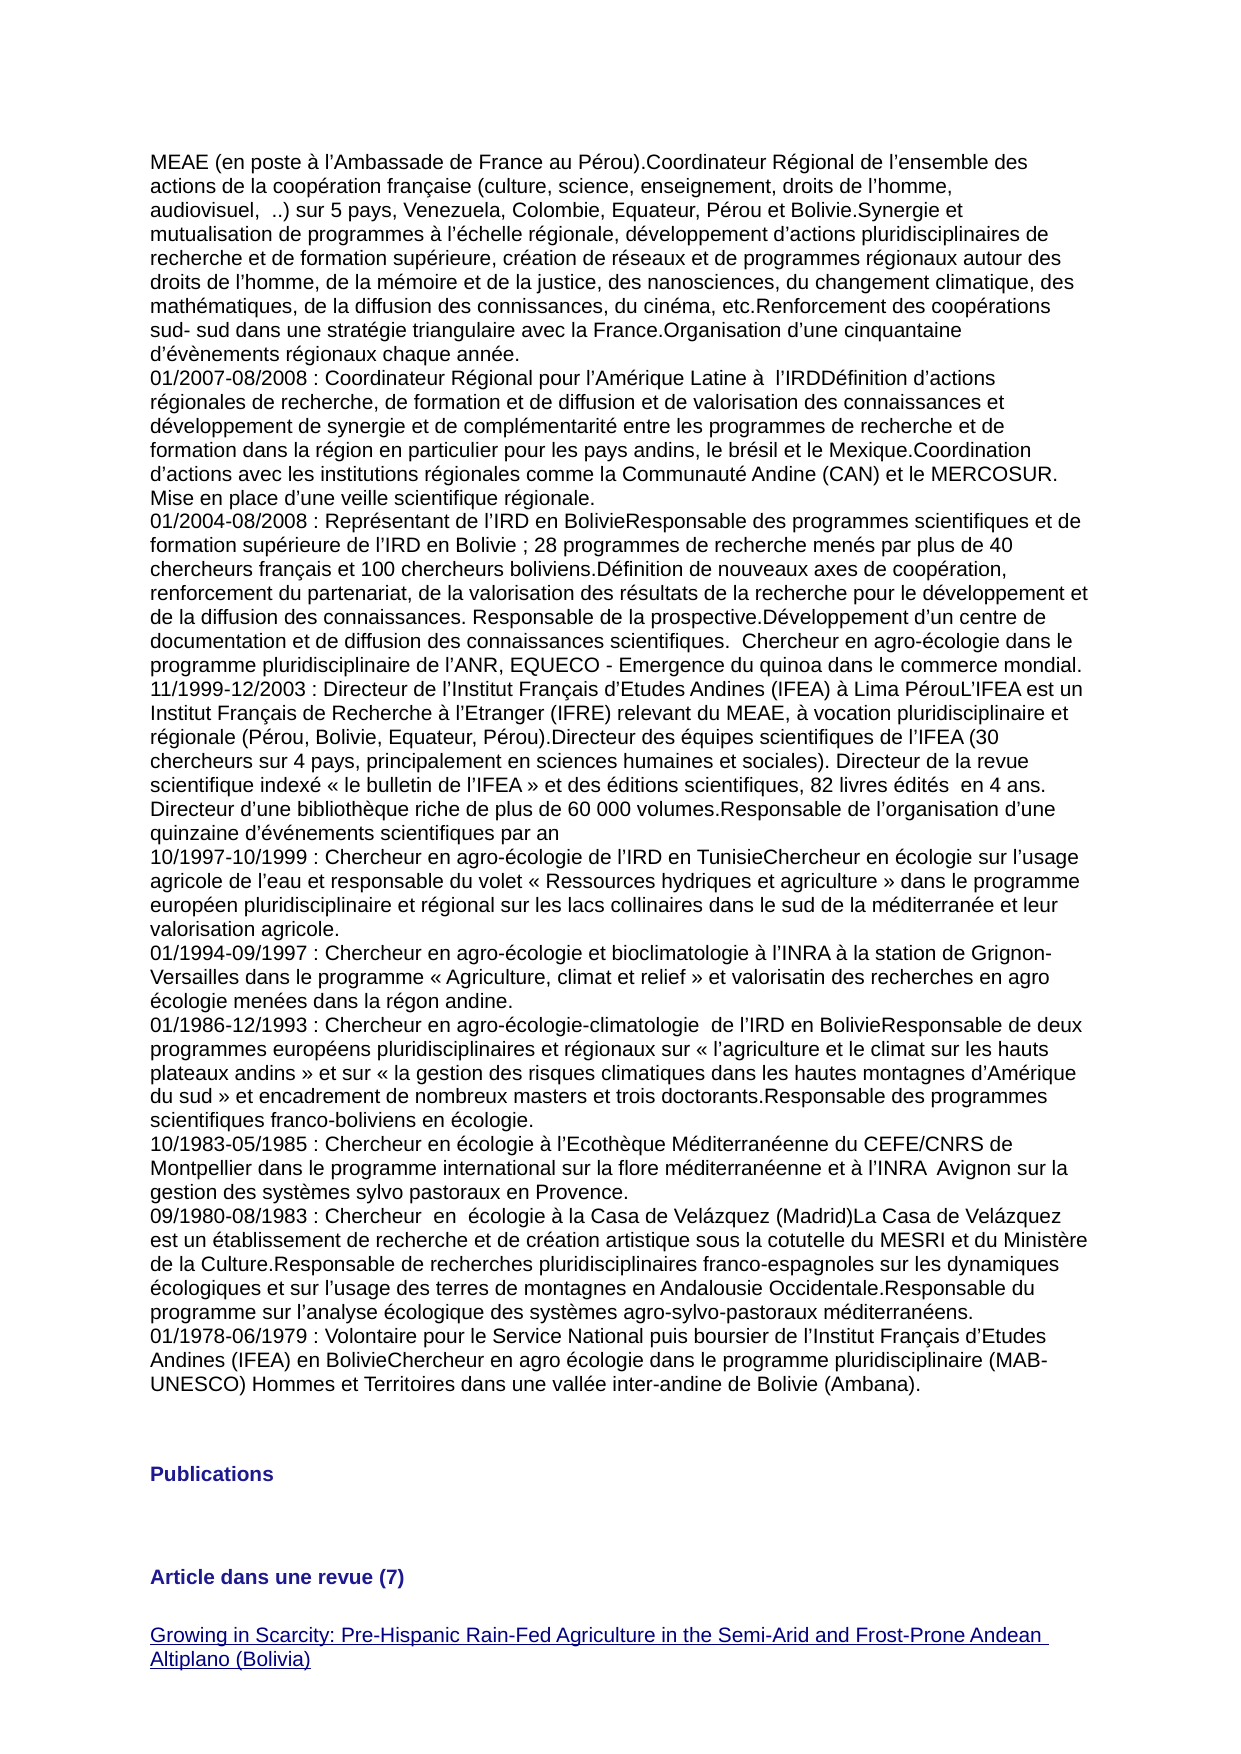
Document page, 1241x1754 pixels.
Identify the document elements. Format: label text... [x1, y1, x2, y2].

text MEAE (en poste à l’Ambassade de France au Pérou).Coordinateur Régional de l’ensemble des actions de la coopération française (culture, science, enseignement, droits de l’homme, audiovisuel, ..) sur 5 pays, Venezuela, Colombie, Equateur, Pérou et Bolivie.Synergie et mutualisation de programmes à l’échelle régionale, développement d’actions pluridisciplinaires de recherche et de formation supérieure, création de réseaux et de programmes régionaux autour des droits de l’homme, de la mémoire et de la justice, des nanosciences, du changement climatique, des mathématiques, de la diffusion des connissances, du cinéma, etc.Renforcement des coopérations sud- sud dans une stratégie triangulaire avec la France.Organisation d’une cinquantaine d’évènements régionaux chaque année. [150, 150, 1090, 366]
subtitle Article dans une revue (7) [150, 1564, 1090, 1588]
subtitle Publications [150, 1461, 1090, 1485]
table_header Growing in Scarcity: Pre-Hispanic Rain-Fed Agriculture in the Semi-Arid and Frost-Prone Andean Altiplano (Bolivia) [150, 1623, 1090, 1671]
text 09/1980-08/1983 : Chercheur en écologie à la Casa de Velázquez (Madrid)La Casa de Velázquez est un établissement de recherche et de création artistique sous la cotutelle du MESRI et du Ministère de la Culture.Responsable de recherches pluridisciplinaires franco-espagnoles sur les dynamiques écologiques et sur l’usage des terres de montagnes en Andalousie Occidentale.Responsable du programme sur l’analyse écologique des systèmes agro-sylvo-pastoraux méditerranéens. [150, 1204, 1090, 1324]
text 01/1978-06/1979 : Volontaire pour le Service National puis boursier de l’Institut Français d’Etudes Andines (IFEA) en BolivieChercheur en agro écologie dans le programme pluridisciplinaire (MAB-UNESCO) Hommes et Territoires dans une vallée inter-andine de Bolivie (Ambana). [150, 1324, 1090, 1396]
text 01/2004-08/2008 : Représentant de l’IRD en BolivieResponsable des programmes scientifiques et de formation supérieure de l’IRD en Bolivie ; 28 programmes de recherche menés par plus de 40 chercheurs français et 100 chercheurs boliviens.Définition de nouveaux axes de coopération, renforcement du partenariat, de la valorisation des résultats de la recherche pour le développement et de la diffusion des connaissances. Responsable de la prospective.Développement d’un centre de documentation et de diffusion des connaissances scientifiques. Chercheur en agro-écologie dans le programme pluridisciplinaire de l’ANR, EQUECO - Emergence du quinoa dans le commerce mondial. [150, 509, 1090, 677]
text 01/2007-08/2008 : Coordinateur Régional pour l’Amérique Latine à l’IRDDéfinition d’actions régionales de recherche, de formation et de diffusion et de valorisation des connaissances et développement de synergie et de complémentarité entre les programmes de recherche et de formation dans la région en particulier pour les pays andins, le brésil et le Mexique.Coordination d’actions avec les institutions régionales comme la Communauté Andine (CAN) et le MERCOSUR. Mise en place d’une veille scientifique régionale. [150, 366, 1090, 509]
text 11/1999-12/2003 : Directeur de l’Institut Français d’Etudes Andines (IFEA) à Lima PérouL’IFEA est un Institut Français de Recherche à l’Etranger (IFRE) relevant du MEAE, à vocation pluridisciplinaire et régionale (Pérou, Bolivie, Equateur, Pérou).Directeur des équipes scientifiques de l’IFEA (30 chercheurs sur 4 pays, principalement en sciences humaines et sociales). Directeur de la revue scientifique indexé « le bulletin de l’IFEA » et des éditions scientifiques, 82 livres édités en 4 ans. Directeur d’une bibliothèque riche de plus de 60 000 volumes.Responsable de l’organisation d’une quinzaine d’événements scientifiques par an [150, 677, 1090, 845]
text 10/1997-10/1999 : Chercheur en agro-écologie de l’IRD en TunisieChercheur en écologie sur l’usage agricole de l’eau et responsable du volet « Ressources hydriques et agriculture » dans le programme européen pluridisciplinaire et régional sur les lacs collinaires dans le sud de la méditerranée et leur valorisation agricole. [150, 845, 1090, 941]
text 01/1994-09/1997 : Chercheur en agro-écologie et bioclimatologie à l’INRA à la station de Grignon-Versailles dans le programme « Agriculture, climat et relief » et valorisatin des recherches en agro écologie menées dans la régon andine. [150, 941, 1090, 1012]
text 10/1983-05/1985 : Chercheur en écologie à l’Ecothèque Méditerranéenne du CEFE/CNRS de Montpellier dans le programme international sur la flore méditerranéenne et à l’INRA Avignon sur la gestion des systèmes sylvo pastoraux en Provence. [150, 1132, 1090, 1204]
text 01/1986-12/1993 : Chercheur en agro-écologie-climatologie de l’IRD en BolivieResponsable de deux programmes européens pluridisciplinaires et régionaux sur « l’agriculture et le climat sur les hauts plateaux andins » et sur « la gestion des risques climatiques dans les hautes montagnes d’Amérique du sud » et encadrement de nombreux masters et trois doctorants.Responsable des programmes scientifiques franco-boliviens en écologie. [150, 1012, 1090, 1132]
